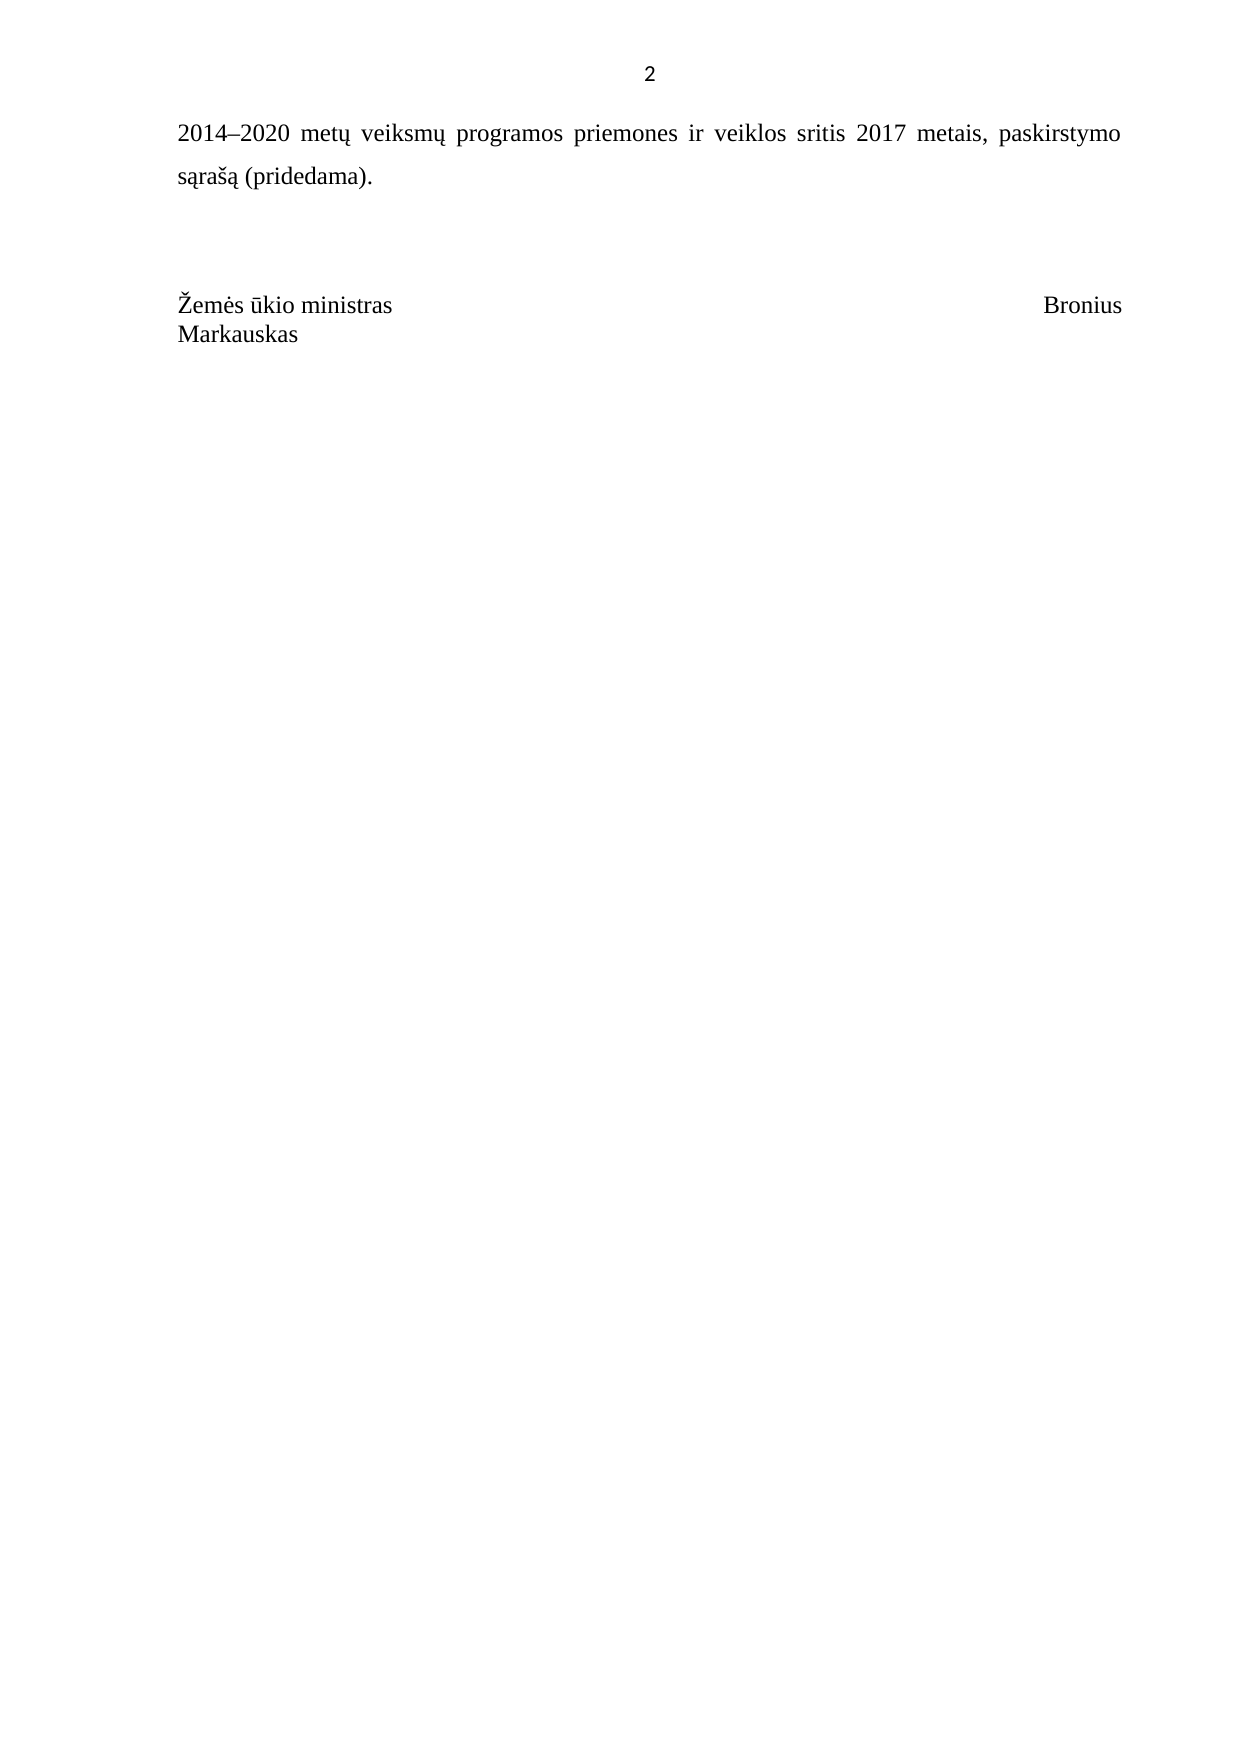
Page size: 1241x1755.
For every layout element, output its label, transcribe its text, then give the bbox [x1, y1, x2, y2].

text 2014–2020 metų veiksmų programos priemones ir veiklos sritis 2017 metais, paskirstymo sąrašą (pridedama). [177, 118, 1122, 190]
text Žemės ūkio ministras Bronius Markauskas [177, 291, 1122, 348]
